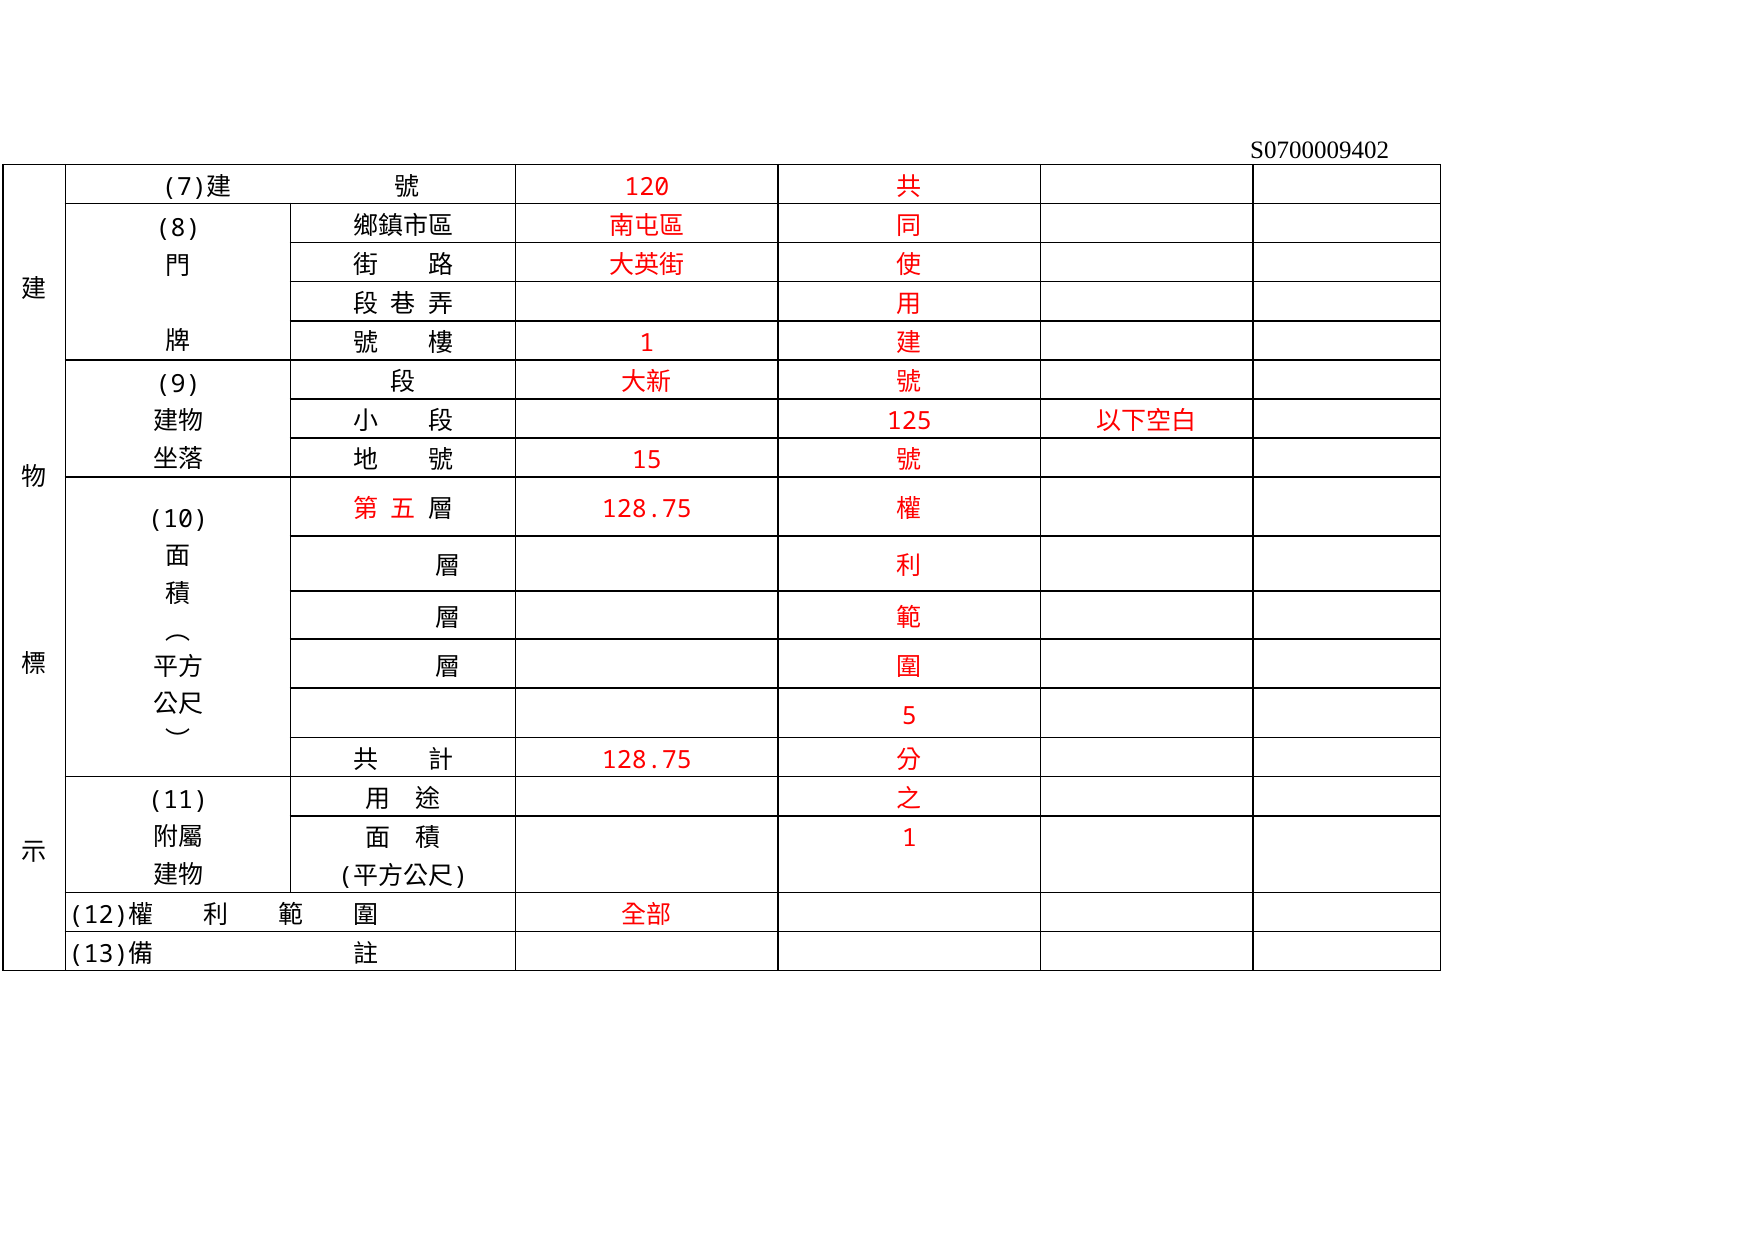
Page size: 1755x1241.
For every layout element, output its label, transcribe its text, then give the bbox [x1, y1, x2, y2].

table_cell [1254, 439, 1440, 476]
table_cell [516, 592, 777, 638]
table_cell [1041, 893, 1252, 931]
table_cell (11) 附屬 建物 [66, 777, 290, 891]
table_cell 125 [779, 400, 1040, 437]
table_cell [516, 689, 777, 737]
table_cell 5 [779, 689, 1040, 737]
table_cell [1041, 817, 1252, 891]
table_cell [1041, 689, 1252, 737]
table_cell [1254, 400, 1440, 437]
table_cell [1254, 243, 1440, 281]
table_cell 1 [516, 322, 777, 359]
table_cell [1254, 689, 1440, 737]
table_cell (10) 面 積 ︵ 平方 公尺 ︶ [66, 478, 290, 776]
table_cell [516, 282, 777, 320]
table_cell [291, 689, 515, 737]
table_cell [1254, 893, 1440, 931]
table_cell [1254, 592, 1440, 638]
table_cell [1041, 478, 1252, 535]
table_header 共 [779, 165, 1040, 203]
table_cell [1254, 282, 1440, 320]
table_cell 號 [779, 361, 1040, 398]
table_cell [779, 893, 1040, 931]
table_cell 建 [779, 322, 1040, 359]
table_cell 用 [779, 282, 1040, 320]
table_cell 權 [779, 478, 1040, 535]
table_cell [516, 537, 777, 590]
table_cell 1 [779, 817, 1040, 891]
table_cell 使 [779, 243, 1040, 281]
table_cell 共 計 [291, 738, 515, 776]
table_header (7)建 號 [66, 165, 515, 203]
table_cell 層 [291, 592, 515, 638]
table_cell [516, 640, 777, 687]
table_cell [1041, 640, 1252, 687]
table_cell (13)備 註 [66, 932, 515, 969]
table_cell (8) 門 牌 [66, 204, 290, 359]
table_cell [1041, 738, 1252, 776]
table_cell [779, 932, 1040, 969]
table_cell 128.75 [516, 738, 777, 776]
table_cell 用 途 [291, 777, 515, 815]
table_cell 同 [779, 204, 1040, 242]
table_cell [1254, 738, 1440, 776]
table_cell [1254, 932, 1440, 969]
table_cell 15 [516, 439, 777, 476]
table_cell [1041, 439, 1252, 476]
table_cell 小 段 [291, 400, 515, 437]
table_cell [1041, 932, 1252, 969]
table_header [1041, 165, 1252, 203]
table_cell 以下空白 [1041, 400, 1252, 437]
table_cell 號 樓 [291, 322, 515, 359]
table_header [1254, 165, 1440, 203]
table_header 建 物 標 示 [4, 165, 65, 969]
table_cell 第 五 層 [291, 478, 515, 535]
table_cell (12)權 利 範 圍 [66, 893, 515, 931]
table_cell [1254, 817, 1440, 891]
table_cell [1041, 322, 1252, 359]
table_cell [1254, 204, 1440, 242]
table_cell 範 [779, 592, 1040, 638]
table_cell 之 [779, 777, 1040, 815]
table_cell [1041, 777, 1252, 815]
table_cell 地 號 [291, 439, 515, 476]
table_cell [1254, 777, 1440, 815]
table_cell 圍 [779, 640, 1040, 687]
table_cell [1254, 361, 1440, 398]
table_cell 全部 [516, 893, 777, 931]
table_cell 分 [779, 738, 1040, 776]
table_cell 南屯區 [516, 204, 777, 242]
table_cell [516, 932, 777, 969]
table_cell [1254, 640, 1440, 687]
table_cell (9) 建物 坐落 [66, 361, 290, 476]
table_cell [516, 400, 777, 437]
table_cell 128.75 [516, 478, 777, 535]
table_cell [1041, 537, 1252, 590]
table_cell [1041, 282, 1252, 320]
table_cell [516, 777, 777, 815]
table_cell [1041, 592, 1252, 638]
table_cell [1254, 478, 1440, 535]
table_cell 街 路 [291, 243, 515, 281]
table_cell [1254, 537, 1440, 590]
table_header 120 [516, 165, 777, 203]
table_cell 層 [291, 537, 515, 590]
table_cell [1041, 243, 1252, 281]
table_cell [1041, 204, 1252, 242]
table_cell 面 積 (平方公尺) [291, 817, 515, 891]
table_cell 段 [291, 361, 515, 398]
table_cell [1041, 361, 1252, 398]
table_cell 鄉鎮市區 [291, 204, 515, 242]
table_cell 號 [779, 439, 1040, 476]
table_cell [1254, 322, 1440, 359]
table_cell [516, 817, 777, 891]
table_cell 利 [779, 537, 1040, 590]
table_cell 大新 [516, 361, 777, 398]
table_cell 段 巷 弄 [291, 282, 515, 320]
table_cell 大英街 [516, 243, 777, 281]
table_cell 層 [291, 640, 515, 687]
